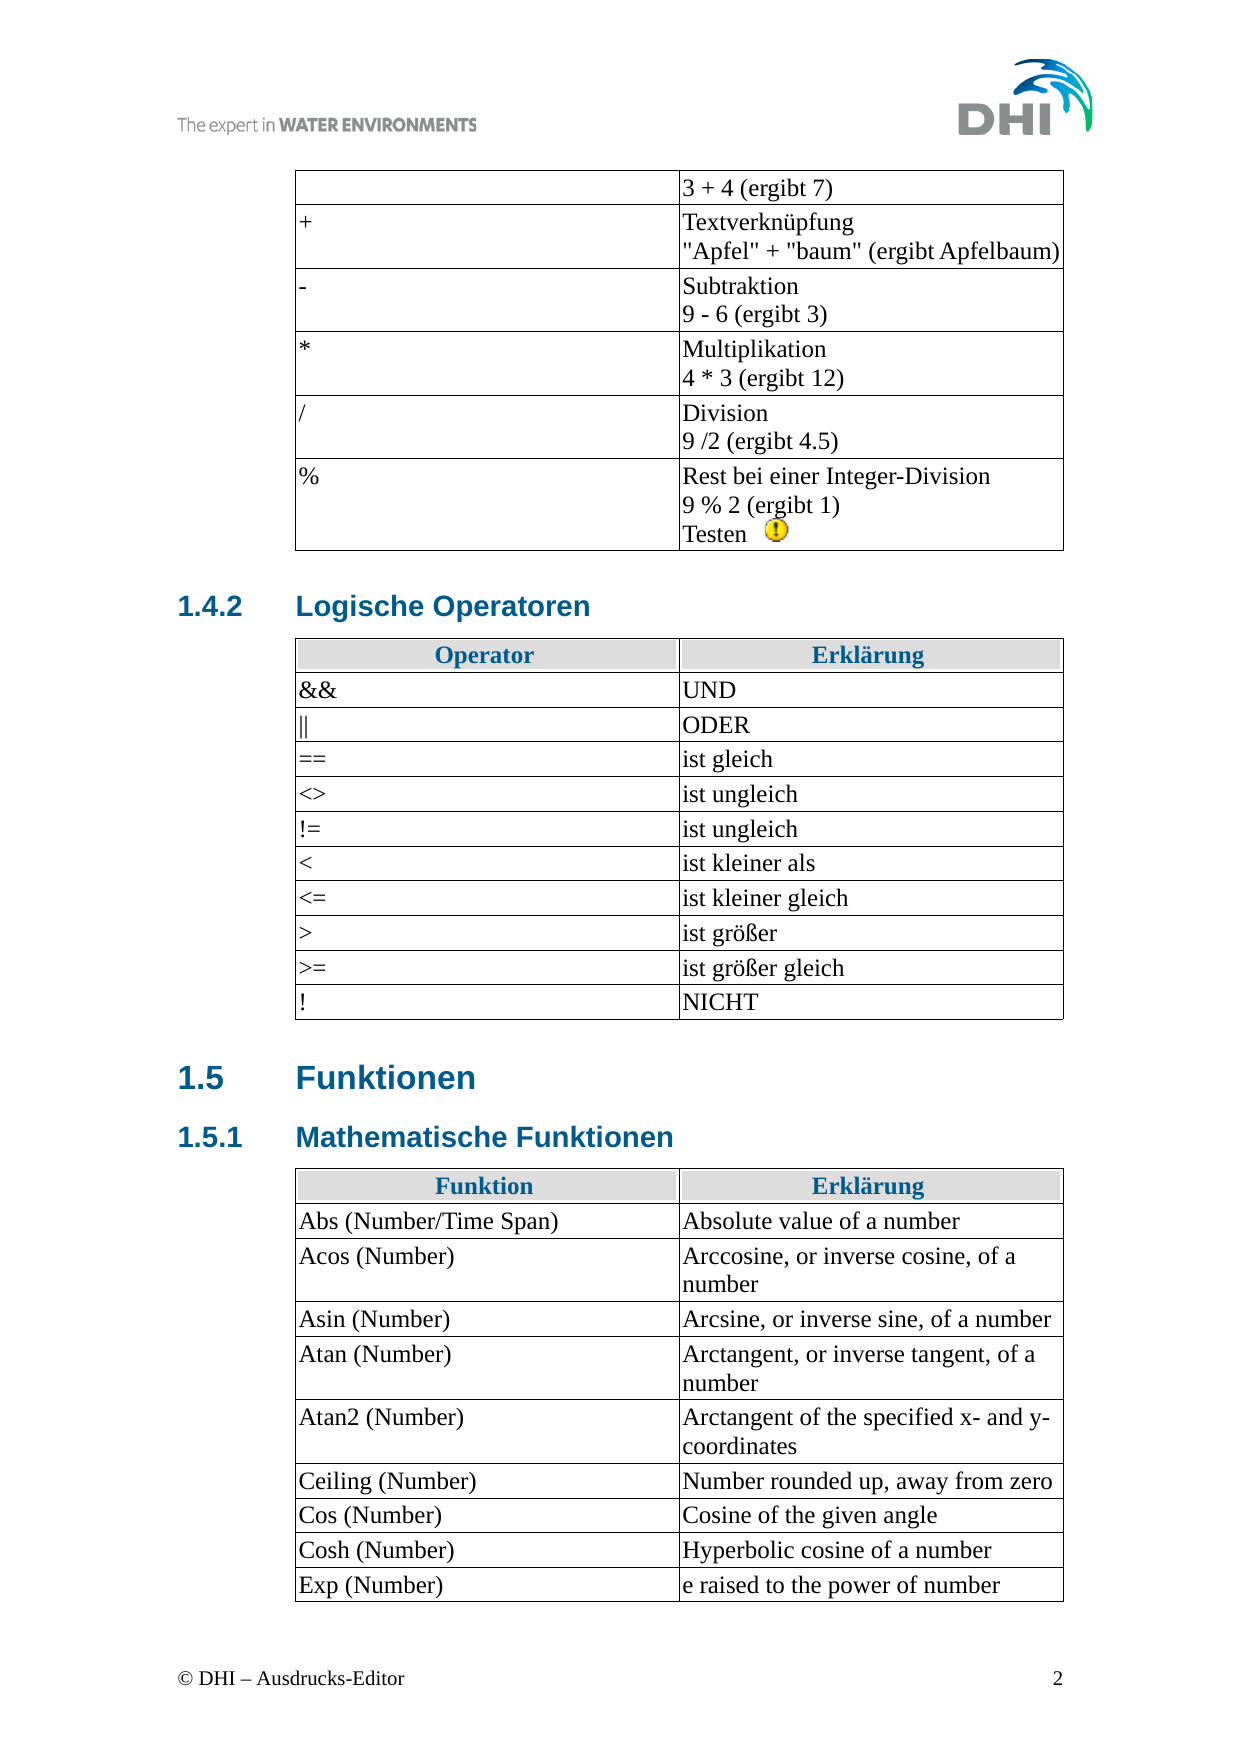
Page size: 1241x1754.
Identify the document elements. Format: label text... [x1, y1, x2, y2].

table_header Funktion [296, 1169, 679, 1203]
table_cell Atan2 (Number) [296, 1400, 679, 1463]
table_cell - [296, 269, 679, 331]
table_header Erklärung [680, 639, 1063, 672]
picture [177, 117, 477, 135]
table_cell Exp (Number) [296, 1568, 679, 1601]
table_cell == [296, 742, 679, 776]
table_cell NICHT [680, 985, 1063, 1019]
table_header Operator [296, 639, 679, 672]
subtitle Logische Operatoren [177, 589, 1063, 623]
table_cell + [296, 205, 679, 268]
table_cell ist ungleich [680, 812, 1063, 846]
table_cell e raised to the power of number [680, 1568, 1063, 1601]
table_cell ist größer gleich [680, 951, 1063, 984]
table_cell || [296, 708, 679, 741]
table_cell && [296, 673, 679, 707]
table_cell / [296, 396, 679, 458]
table_cell ist ungleich [680, 777, 1063, 811]
subtitle Mathematische Funktionen [177, 1120, 1063, 1153]
table_cell <> [296, 777, 679, 811]
table_cell Abs (Number/Time Span) [296, 1204, 679, 1238]
table_cell != [296, 812, 679, 846]
table_cell Cosine of the given angle [680, 1499, 1063, 1532]
table_cell Arccosine, or inverse cosine, of a number [680, 1239, 1063, 1301]
table_cell % [296, 459, 679, 550]
table_cell Arctangent of the specified x- and y-coordinates [680, 1400, 1063, 1463]
table_cell Arctangent, or inverse tangent, of a number [680, 1337, 1063, 1399]
table_header Erklärung [680, 1169, 1063, 1203]
table_cell > [296, 916, 679, 949]
table_cell Arcsine, or inverse sine, of a number [680, 1302, 1063, 1336]
table_cell Atan (Number) [296, 1337, 679, 1399]
table_cell 3 + 4 (ergibt 7) [680, 171, 1063, 204]
table_cell >= [296, 951, 679, 984]
table_cell Rest bei einer Integer-Division 9 % 2 (ergibt 1) Testen [680, 459, 1063, 550]
picture [764, 518, 789, 542]
table_cell [296, 171, 679, 204]
table_cell Cos (Number) [296, 1499, 679, 1532]
table_cell ist kleiner als [680, 847, 1063, 880]
table_cell Cosh (Number) [296, 1533, 679, 1567]
table_cell Multiplikation 4 * 3 (ergibt 12) [680, 332, 1063, 394]
table_cell ist kleiner gleich [680, 881, 1063, 915]
table_cell Hyperbolic cosine of a number [680, 1533, 1063, 1567]
table_cell Subtraktion 9 - 6 (ergibt 3) [680, 269, 1063, 331]
picture [958, 59, 1093, 135]
table_cell < [296, 847, 679, 880]
table_cell UND [680, 673, 1063, 707]
table_cell Asin (Number) [296, 1302, 679, 1336]
table_cell Ceiling (Number) [296, 1464, 679, 1497]
subtitle Funktionen [177, 1057, 1063, 1096]
table_cell Acos (Number) [296, 1239, 679, 1301]
table_cell ODER [680, 708, 1063, 741]
table_cell Textverknüpfung "Apfel" + "baum" (ergibt Apfelbaum) [680, 205, 1063, 268]
table_cell Number rounded up, away from zero [680, 1464, 1063, 1497]
table_cell ! [296, 985, 679, 1019]
table_cell <= [296, 881, 679, 915]
table_cell Absolute value of a number [680, 1204, 1063, 1238]
table_cell ist größer [680, 916, 1063, 949]
table_cell * [296, 332, 679, 394]
table_cell ist gleich [680, 742, 1063, 776]
table_cell Division 9 /2 (ergibt 4.5) [680, 396, 1063, 458]
